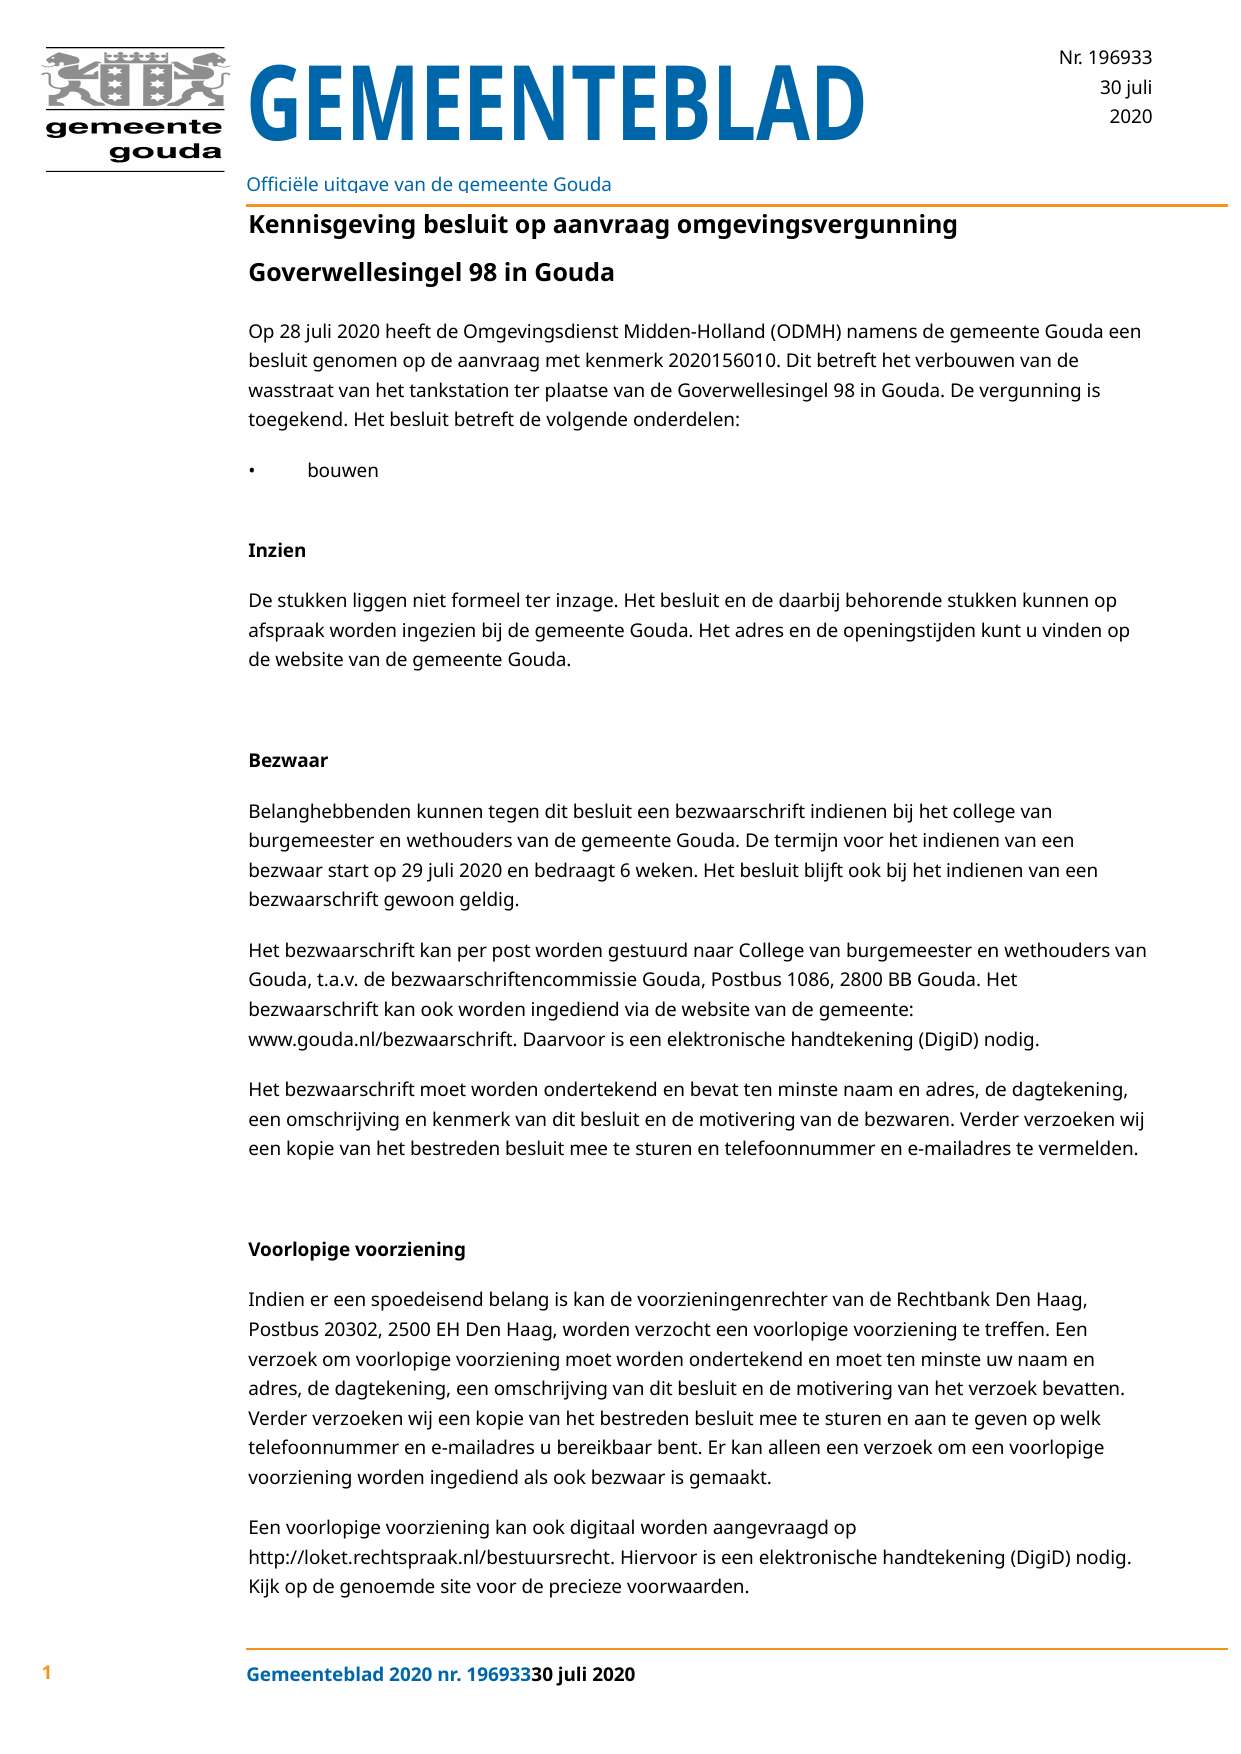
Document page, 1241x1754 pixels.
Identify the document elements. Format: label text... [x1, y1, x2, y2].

text Belanghebbenden kunnen tegen dit besluit een bezwaarschrift indienen bij het college van burgemeester en wethouders van de gemeente Gouda. De termijn voor het indienen van een bezwaar start op 29 juli 2020 en bedraagt 6 weken. Het besluit blijft ook bij het indienen van een bezwaarschrift gewoon geldig. [248, 798, 1152, 912]
text Voorlopige voorziening [248, 1236, 1152, 1262]
text De stukken liggen niet formeel ter inzage. Het besluit en de daarbij behorende stukken kunnen op afspraak worden ingezien bij de gemeente Gouda. Het adres en de openingstijden kunt u vinden op de website van de gemeente Gouda. [248, 587, 1152, 672]
text Kennisgeving besluit op aanvraag omgevingsvergunning Goverwellesingel 98 in Gouda [248, 207, 1152, 288]
text Het bezwaarschrift moet worden ondertekend en bevat ten minste naam en adres, de dagtekening, een omschrijving en kenmerk van dit besluit en de motivering van de bezwaren. Verder verzoeken wij een kopie van het bestreden besluit mee te sturen en telefoonnummer en e-mailadres te vermelden. [248, 1076, 1152, 1161]
text Bezwaar [248, 747, 1152, 773]
text Inzien [248, 537, 1152, 563]
text Indien er een spoedeisend belang is kan de voorzieningenrechter van de Rechtbank Den Haag, Postbus 20302, 2500 EH Den Haag, worden verzocht een voorlopige voorziening te treffen. Een verzoek om voorlopige voorziening moet worden ondertekend en moet ten minste uw naam en adres, de dagtekening, een omschrijving van dit besluit en de motivering van het verzoek bevatten. Verder verzoeken wij een kopie van het bestreden besluit mee te sturen en aan te geven op welk telefoonnummer en e-mailadres u bereikbaar bent. Er kan alleen een verzoek om een voorlopige voorziening worden ingediend als ook bezwaar is gemaakt. [248, 1287, 1152, 1490]
list bouwen [248, 457, 1152, 483]
text Het bezwaarschrift kan per post worden gestuurd naar College van burgemeester en wethouders van Gouda, t.a.v. de bezwaarschriftencommissie Gouda, Postbus 1086, 2800 BB Gouda. Het bezwaarschrift kan ook worden ingediend via de website van de gemeente: www.gouda.nl/bezwaarschrift. Daarvoor is een elektronische handtekening (DigiD) nodig. [248, 937, 1152, 1052]
text Een voorlopige voorziening kan ook digitaal worden aangevraagd op http://loket.rechtspraak.nl/bestuursrecht. Hiervoor is een elektronische handtekening (DigiD) nodig. Kijk op de genoemde site voor de precieze voorwaarden. [248, 1514, 1152, 1599]
text Op 28 juli 2020 heeft de Omgevingsdienst Midden-Holland (ODMH) namens de gemeente Gouda een besluit genomen op de aanvraag met kenmerk 2020156010. Dit betreft het verbouwen van de wasstraat van het tankstation ter plaatse van de Goverwellesingel 98 in Gouda. De vergunning is toegekend. Het besluit betreft de volgende onderdelen: [248, 318, 1152, 432]
picture [41, 47, 231, 172]
